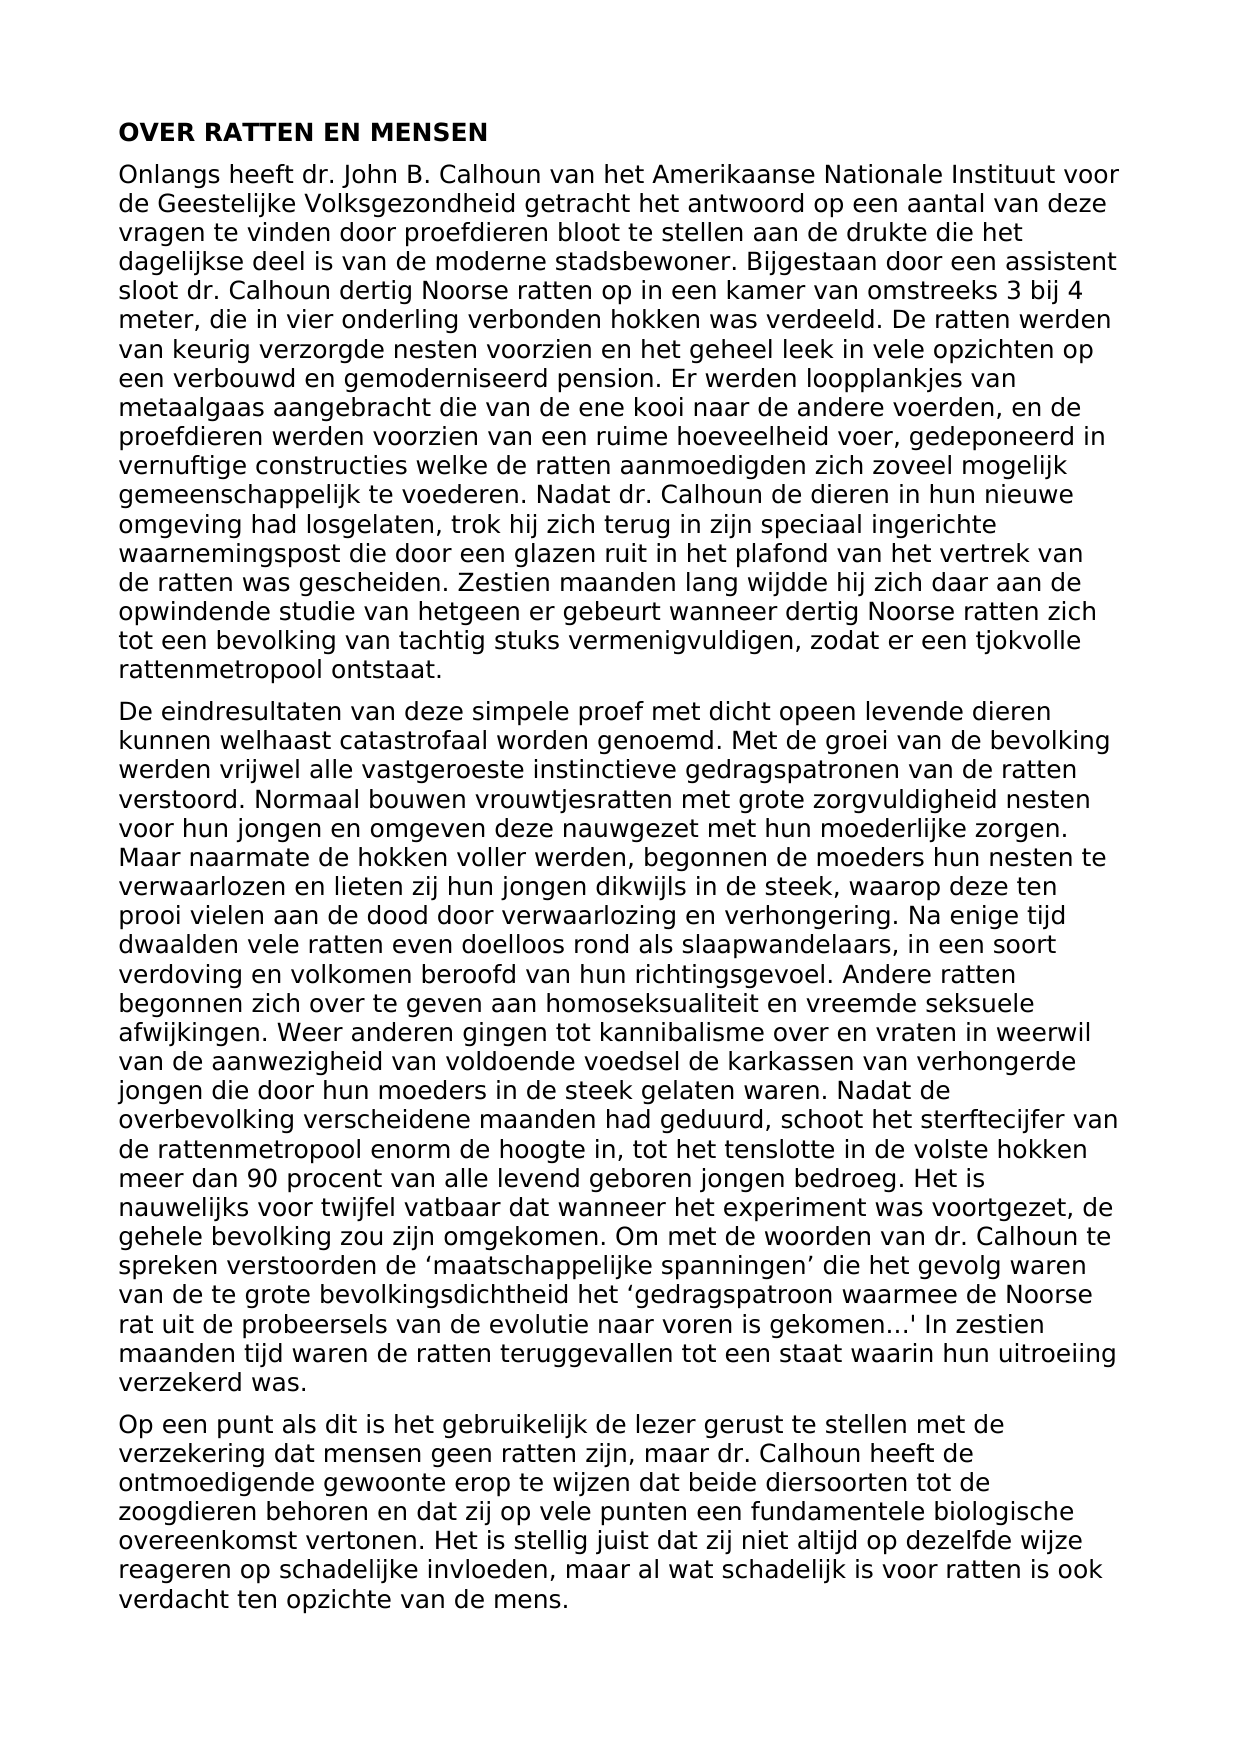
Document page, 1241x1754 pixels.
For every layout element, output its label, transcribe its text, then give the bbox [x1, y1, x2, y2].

text Op een punt als dit is het gebruikelijk de lezer gerust te stellen met de verzekering dat mensen geen ratten zijn, maar dr. Calhoun heeft de ontmoedigende gewoonte erop te wijzen dat beide diersoorten tot de zoogdieren behoren en dat zij op vele punten een fundamentele biologische overeenkomst vertonen. Het is stellig juist dat zij niet altijd op dezelfde wijze reageren op schadelijke invloeden, maar al wat schadelijk is voor ratten is ook verdacht ten opzichte van de mens. [118, 1410, 1122, 1614]
text Onlangs heeft dr. John B. Calhoun van het Amerikaanse Nationale Instituut voor de Geestelijke Volksgezondheid getracht het antwoord op een aantal van deze vragen te vinden door proefdieren bloot te stellen aan de drukte die het dagelijkse deel is van de moderne stadsbewoner. Bijgestaan door een assistent sloot dr. Calhoun dertig Noorse ratten op in een kamer van omstreeks 3 bij 4 meter, die in vier onderling verbonden hokken was verdeeld. De ratten werden van keurig verzorgde nesten voorzien en het geheel leek in vele opzichten op een verbouwd en gemoderniseerd pension. Er werden loopplankjes van metaalgaas aangebracht die van de ene kooi naar de andere voerden, en de proefdieren werden voorzien van een ruime hoeveelheid voer, gedeponeerd in vernuftige constructies welke de ratten aanmoedigden zich zoveel mogelijk gemeenschappelijk te voederen. Nadat dr. Calhoun de dieren in hun nieuwe omgeving had losgelaten, trok hij zich terug in zijn speciaal ingerichte waarnemingspost die door een glazen ruit in het plafond van het vertrek van de ratten was gescheiden. Zestien maanden lang wijdde hij zich daar aan de opwindende studie van hetgeen er gebeurt wanneer dertig Noorse ratten zich tot een bevolking van tachtig stuks vermenigvuldigen, zodat er een tjokvolle rattenmetropool ontstaat. [118, 160, 1122, 685]
text De eindresultaten van deze simpele proef met dicht opeen levende dieren kunnen welhaast catastrofaal worden genoemd. Met de groei van de bevolking werden vrijwel alle vastgeroeste instinctieve gedragspatronen van de ratten verstoord. Normaal bouwen vrouwtjesratten met grote zorgvuldigheid nesten voor hun jongen en omgeven deze nauwgezet met hun moederlijke zorgen. Maar naarmate de hokken voller werden, begonnen de moeders hun nesten te verwaarlozen en lieten zij hun jongen dikwijls in de steek, waarop deze ten prooi vielen aan de dood door verwaarlozing en verhongering. Na enige tijd dwaalden vele ratten even doelloos rond als slaapwandelaars, in een soort verdoving en volkomen beroofd van hun richtingsgevoel. Andere ratten begonnen zich over te geven aan homoseksualiteit en vreemde seksuele afwijkingen. Weer anderen gingen tot kannibalisme over en vraten in weerwil van de aanwezigheid van voldoende voedsel de karkassen van verhongerde jongen die door hun moeders in de steek gelaten waren. Nadat de overbevolking verscheidene maanden had geduurd, schoot het sterftecijfer van de rattenmetropool enorm de hoogte in, tot het tenslotte in de volste hokken meer dan 90 procent van alle levend geboren jongen bedroeg. Het is nauwelijks voor twijfel vatbaar dat wanneer het experiment was voortgezet, de gehele bevolking zou zijn omgekomen. Om met de woorden van dr. Calhoun te spreken verstoorden de ‘maatschappelijke spanningen’ die het gevolg waren van de te grote bevolkingsdichtheid het ‘gedragspatroon waarmee de Noorse rat uit de probeersels van de evolutie naar voren is gekomen...' In zestien maanden tijd waren de ratten teruggevallen tot een staat waarin hun uitroeiing verzekerd was. [118, 697, 1122, 1397]
subtitle OVER RATTEN EN MENSEN [118, 118, 1122, 147]
